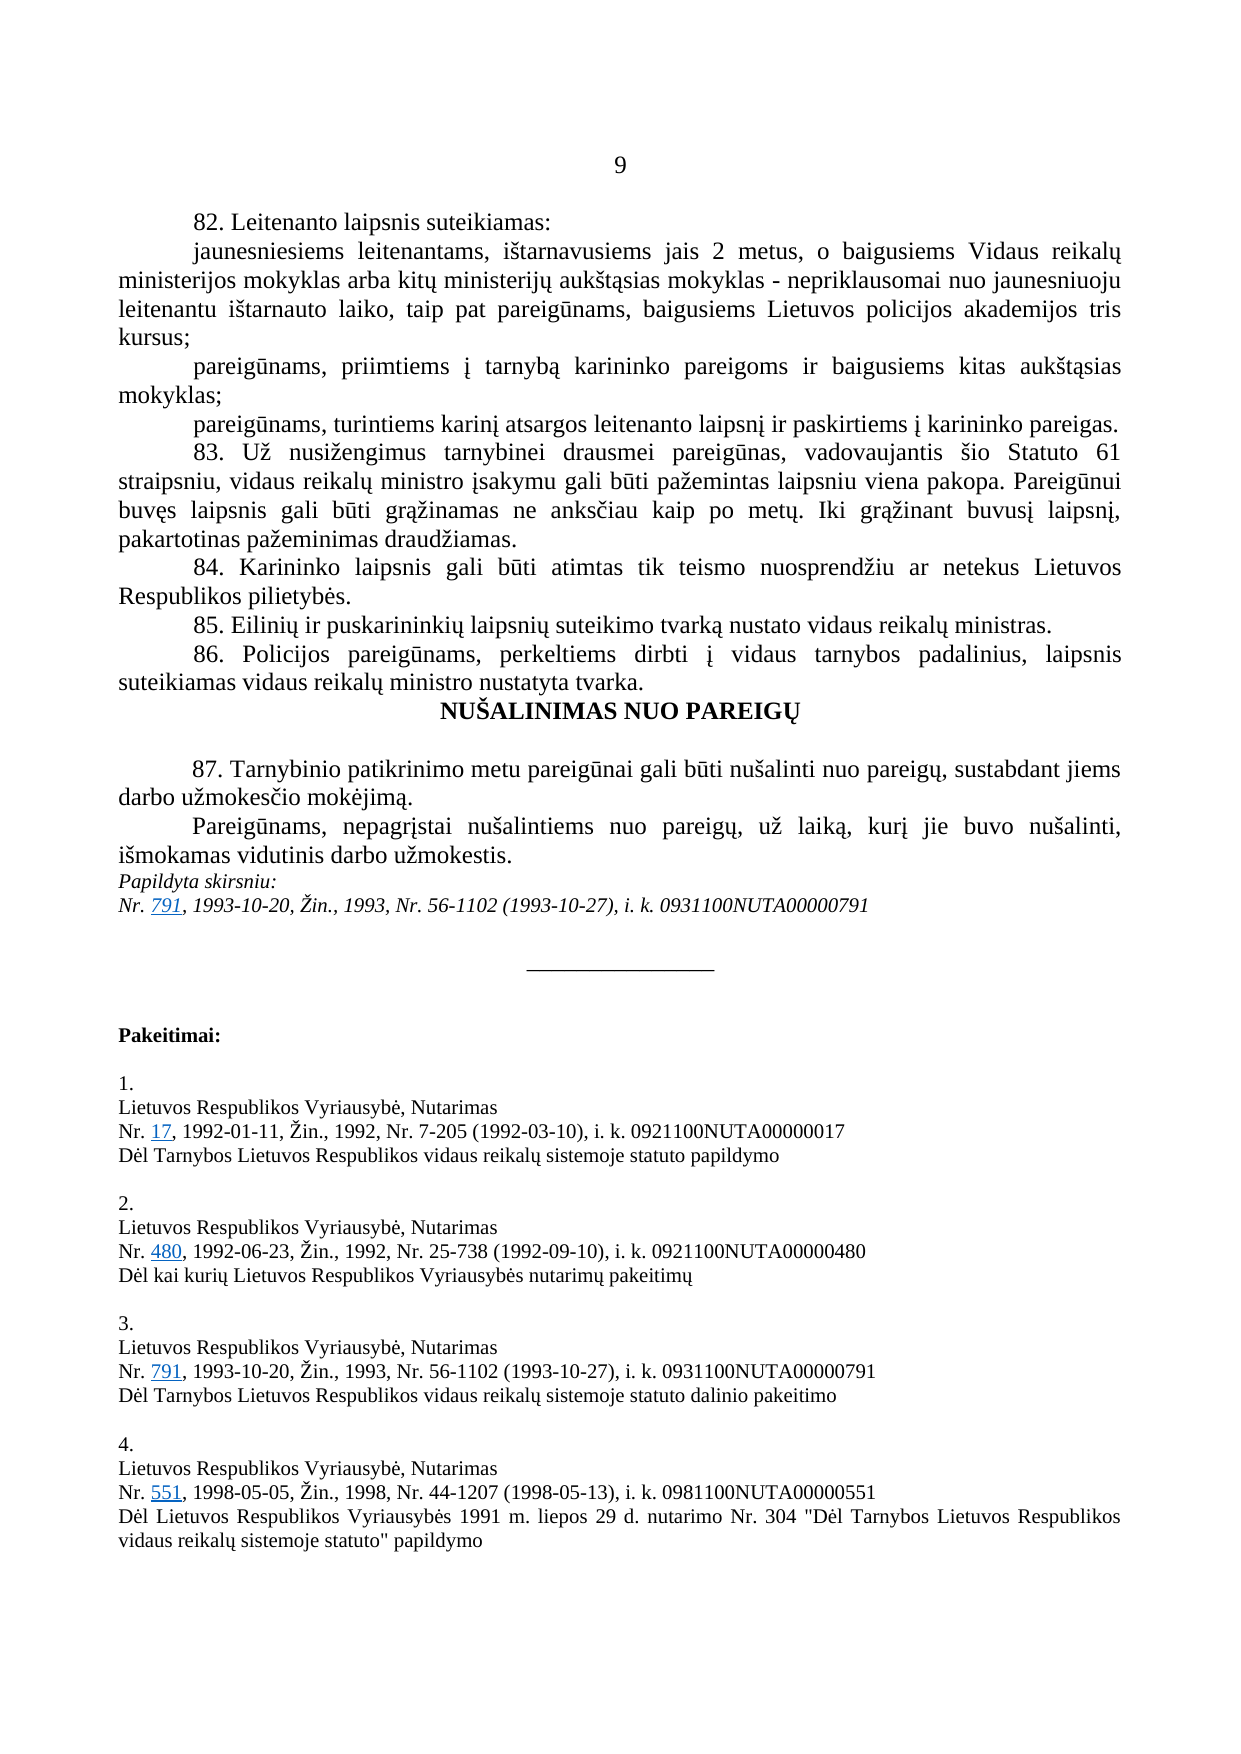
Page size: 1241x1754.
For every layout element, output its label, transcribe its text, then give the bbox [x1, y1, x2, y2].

text 2. [118, 1191, 1122, 1215]
text 4. [118, 1432, 1122, 1456]
text 85. Eilinių ir puskarininkių laipsnių suteikimo tvarką nustato vidaus reikalų ministras. [118, 610, 1122, 639]
text Pakeitimai: [118, 1022, 1122, 1047]
text Lietuvos Respublikos Vyriausybė, Nutarimas [118, 1215, 1122, 1239]
text Dėl Lietuvos Respublikos Vyriausybės 1991 m. liepos 29 d. nutarimo Nr. 304 "Dėl Tarnybos Lietuvos Respublikos vidaus reikalų sistemoje statuto" papildymo [118, 1504, 1122, 1552]
text NUŠALINIMAS NUO PAREIGŲ [118, 696, 1122, 725]
text Lietuvos Respublikos Vyriausybė, Nutarimas [118, 1456, 1122, 1480]
text Nr. 791, 1993-10-20, Žin., 1993, Nr. 56-1102 (1993-10-27), i. k. 0931100NUTA00000791 [118, 893, 1122, 917]
text Nr. 17, 1992-01-11, Žin., 1992, Nr. 7-205 (1992-03-10), i. k. 0921100NUTA00000017 [118, 1119, 1122, 1143]
text 87. Tarnybinio patikrinimo metu pareigūnai gali būti nušalinti nuo pareigų, sustabdant jiems darbo užmokesčio mokėjimą. [118, 754, 1122, 811]
text Dėl Tarnybos Lietuvos Respublikos vidaus reikalų sistemoje statuto papildymo [118, 1143, 1122, 1167]
text 3. [118, 1311, 1122, 1335]
text jaunesniesiems leitenantams, ištarnavusiems jais 2 metus, o baigusiems Vidaus reikalų ministerijos mokyklas arba kitų ministerijų aukštąsias mokyklas - nepriklausomai nuo jaunesniuoju leitenantu ištarnauto laiko, taip pat pareigūnams, baigusiems Lietuvos policijos akademijos tris kursus; [118, 236, 1122, 351]
text Lietuvos Respublikos Vyriausybė, Nutarimas [118, 1335, 1122, 1359]
text 83. Už nusižengimus tarnybinei drausmei pareigūnas, vadovaujantis šio Statuto 61 straipsniu, vidaus reikalų ministro įsakymu gali būti pažemintas laipsniu viena pakopa. Pareigūnui buvęs laipsnis gali būti grąžinamas ne anksčiau kaip po metų. Iki grąžinant buvusį laipsnį, pakartotinas pažeminimas draudžiamas. [118, 437, 1122, 552]
text Dėl Tarnybos Lietuvos Respublikos vidaus reikalų sistemoje statuto dalinio pakeitimo [118, 1383, 1122, 1407]
text Nr. 791, 1993-10-20, Žin., 1993, Nr. 56-1102 (1993-10-27), i. k. 0931100NUTA00000791 [118, 1359, 1122, 1383]
text _______________ [118, 946, 1122, 974]
text Nr. 480, 1992-06-23, Žin., 1992, Nr. 25-738 (1992-09-10), i. k. 0921100NUTA00000480 [118, 1239, 1122, 1263]
text pareigūnams, turintiems karinį atsargos leitenanto laipsnį ir paskirtiems į karininko pareigas. [118, 409, 1122, 437]
text Dėl kai kurių Lietuvos Respublikos Vyriausybės nutarimų pakeitimų [118, 1263, 1122, 1287]
text Nr. 551, 1998-05-05, Žin., 1998, Nr. 44-1207 (1998-05-13), i. k. 0981100NUTA00000551 [118, 1480, 1122, 1504]
text 84. Karininko laipsnis gali būti atimtas tik teismo nuosprendžiu ar netekus Lietuvos Respublikos pilietybės. [118, 552, 1122, 610]
text Papildyta skirsniu: [118, 869, 1122, 893]
text Lietuvos Respublikos Vyriausybė, Nutarimas [118, 1095, 1122, 1119]
text pareigūnams, priimtiems į tarnybą karininko pareigoms ir baigusiems kitas aukštąsias mokyklas; [118, 351, 1122, 409]
text Pareigūnams, nepagrįstai nušalintiems nuo pareigų, už laiką, kurį jie buvo nušalinti, išmokamas vidutinis darbo užmokestis. [118, 811, 1122, 869]
text 1. [118, 1071, 1122, 1095]
text 82. Leitenanto laipsnis suteikiamas: [118, 207, 1122, 236]
text 86. Policijos pareigūnams, perkeltiems dirbti į vidaus tarnybos padalinius, laipsnis suteikiamas vidaus reikalų ministro nustatyta tvarka. [118, 639, 1122, 696]
